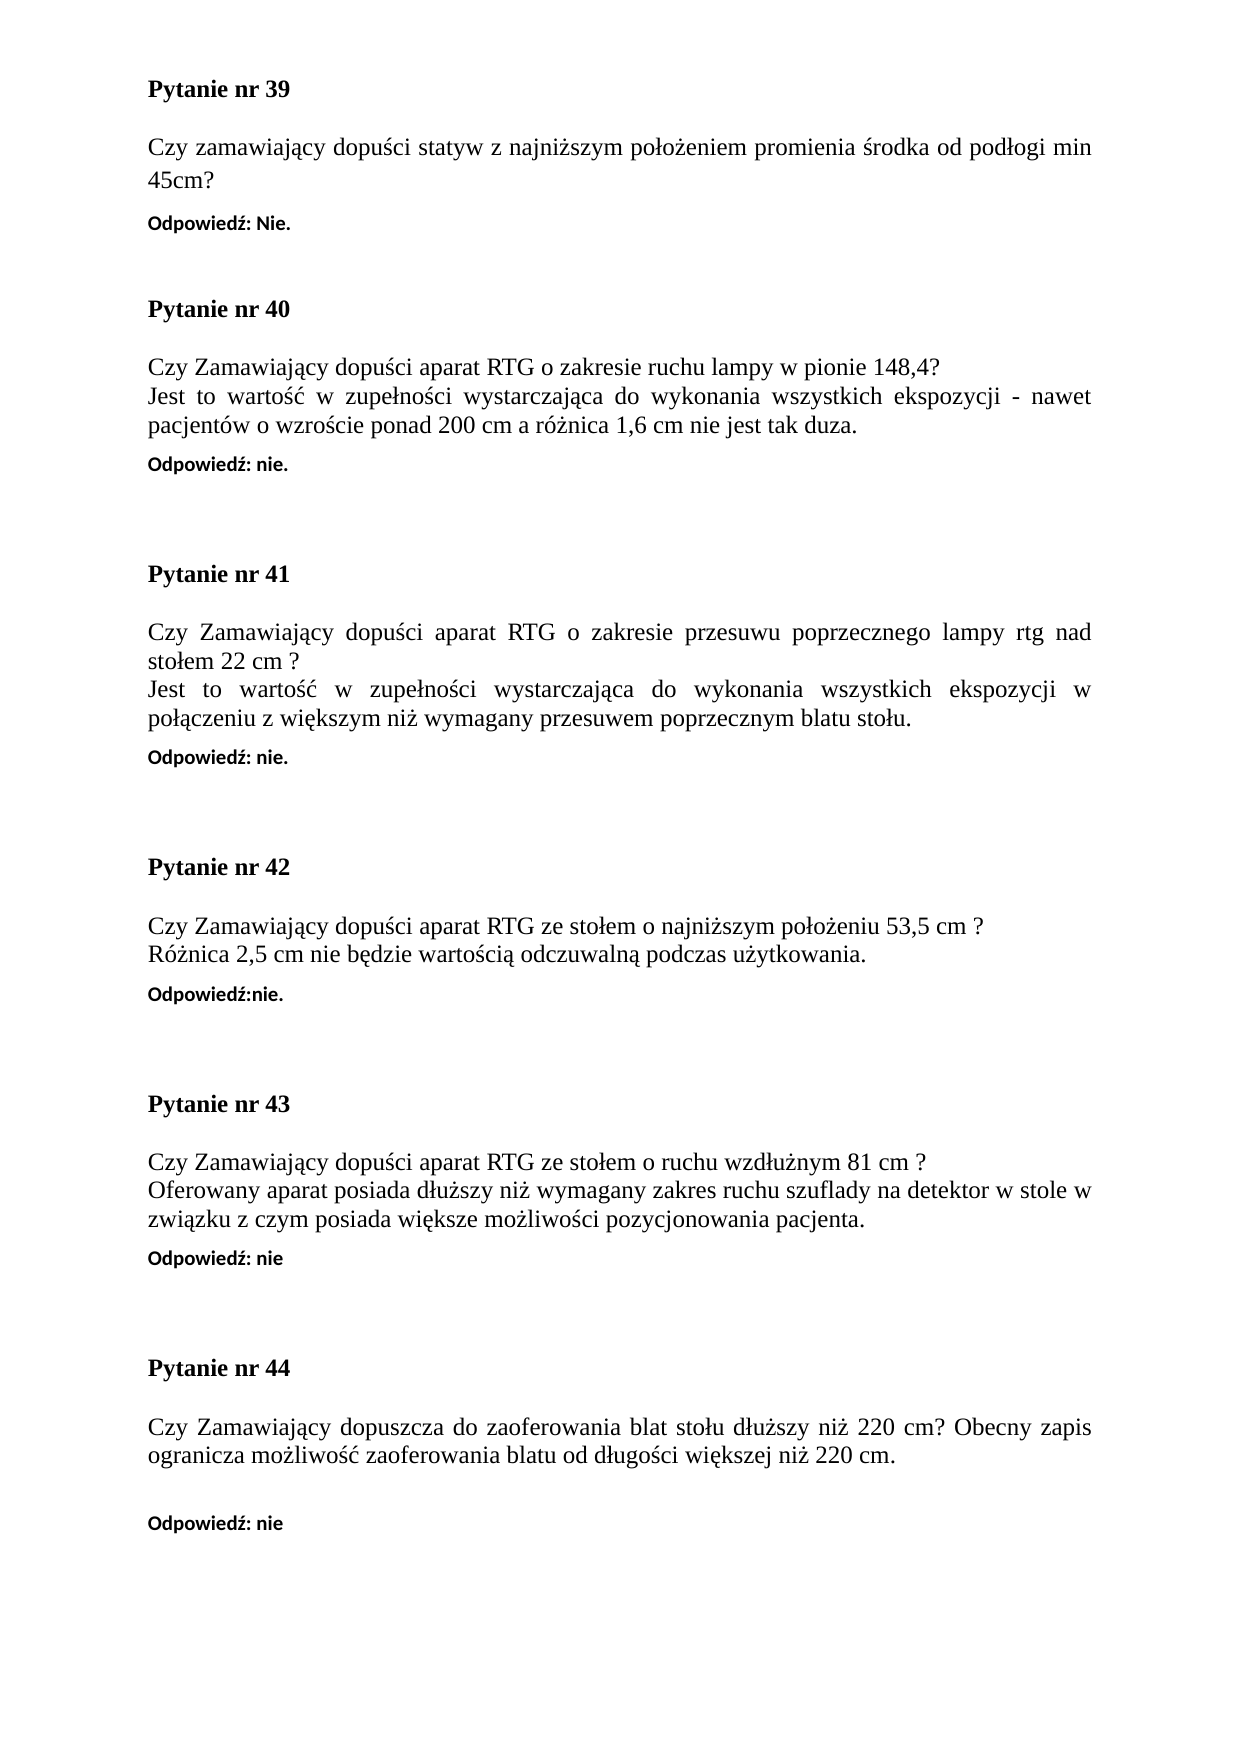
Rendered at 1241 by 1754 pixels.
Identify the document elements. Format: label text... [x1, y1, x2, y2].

text Czy zamawiający dopuści statyw z najniższym położeniem promienia środka od podłogi min 45cm? [148, 132, 1092, 194]
text Pytanie nr 40 [148, 294, 1092, 323]
text Pytanie nr 41 [148, 559, 1092, 588]
text Różnica 2,5 cm nie będzie wartością odczuwalną podczas użytkowania. [148, 939, 1092, 968]
text Pytanie nr 43 [148, 1089, 1092, 1117]
text Pytanie nr 39 [148, 74, 1092, 102]
text Odpowiedź: nie [148, 1246, 1092, 1271]
text Pytanie nr 44 [148, 1353, 1092, 1382]
text Odpowiedź:nie. [148, 981, 1092, 1006]
text Czy Zamawiający dopuści aparat RTG o zakresie przesuwu poprzecznego lampy rtg nad stołem 22 cm ? [148, 617, 1092, 674]
text Jest to wartość w zupełności wystarczająca do wykonania wszystkich ekspozycji w połączeniu z większym niż wymagany przesuwem poprzecznym blatu stołu. [148, 674, 1092, 732]
text Odpowiedź: nie. [148, 744, 1092, 770]
text Oferowany aparat posiada dłuższy niż wymagany zakres ruchu szuflady na detektor w stole w związku z czym posiada większe możliwości pozycjonowania pacjenta. [148, 1176, 1092, 1233]
text Czy Zamawiający dopuszcza do zaoferowania blat stołu dłuższy niż 220 cm? Obecny zapis ogranicza możliwość zaoferowania blatu od długości większej niż 220 cm. [148, 1412, 1092, 1469]
text Czy Zamawiający dopuści aparat RTG ze stołem o ruchu wzdłużnym 81 cm ? [148, 1147, 1092, 1176]
text Odpowiedź: Nie. [148, 211, 1092, 236]
text Czy Zamawiający dopuści aparat RTG o zakresie ruchu lampy w pionie 148,4? [148, 352, 1092, 381]
text Odpowiedź: nie. [148, 451, 1092, 476]
text Odpowiedź: nie [148, 1511, 1092, 1536]
text Pytanie nr 42 [148, 852, 1092, 881]
text Czy Zamawiający dopuści aparat RTG ze stołem o najniższym położeniu 53,5 cm ? [148, 911, 1092, 939]
text Jest to wartość w zupełności wystarczająca do wykonania wszystkich ekspozycji - nawet pacjentów o wzroście ponad 200 cm a różnica 1,6 cm nie jest tak duza. [148, 381, 1092, 438]
